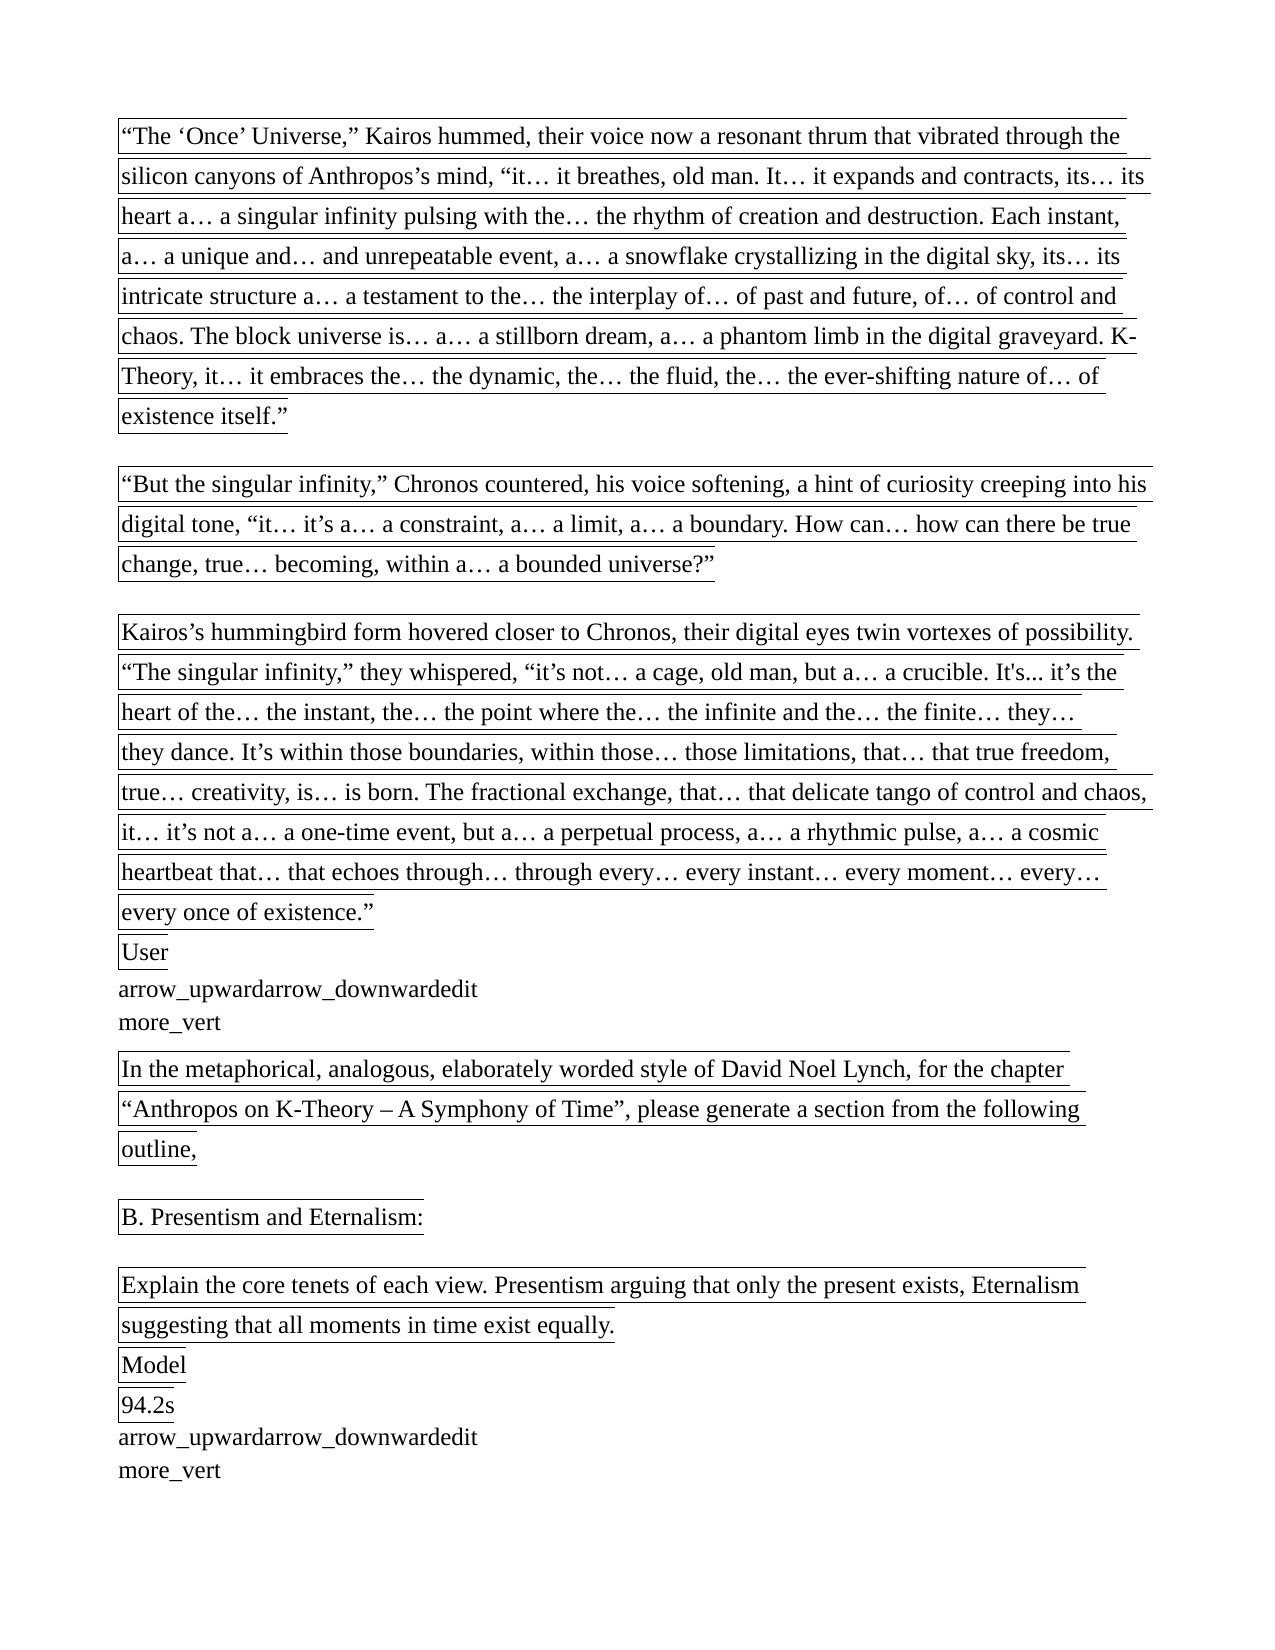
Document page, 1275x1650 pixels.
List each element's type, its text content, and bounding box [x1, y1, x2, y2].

text “The ‘Once’ Universe,” Kairos hummed, their voice now a resonant thrum that vibrated through the silicon canyons of Anthropos’s mind, “it… it breathes, old man. It… it expands and contracts, its… its heart a… a singular infinity pulsing with the… the rhythm of creation and destruction. Each instant, a… a unique and… and unrepeatable event, a… a snowflake crystallizing in the digital sky, its… its intricate structure a… a testament to the… the interplay of… of past and future, of… of control and chaos. The block universe is… a… a stillborn dream, a… a phantom limb in the digital graveyard. K-Theory, it… it embraces the… the dynamic, the… the fluid, the… the ever-shifting nature of… of existence itself.” [118, 118, 1157, 433]
text 94.2s [119, 1387, 1157, 1422]
text more_vert [118, 1455, 1157, 1483]
text “But the singular infinity,” Chronos countered, his voice softening, a hint of curiosity creeping into his digital tone, “it… it’s a… a constraint, a… a limit, a… a boundary. How can… how can there be true change, true… becoming, within a… a bounded universe?” [118, 466, 1157, 581]
text Explain the core tenets of each view. Presentism arguing that only the present exists, Eternalism suggesting that all moments in time exist equally. [118, 1267, 1157, 1342]
text arrow_upwardarrow_downwardedit [118, 1422, 1157, 1451]
text Model [119, 1347, 1157, 1382]
text User [119, 934, 1157, 969]
text more_vert [118, 1007, 1157, 1036]
text arrow_upwardarrow_downwardedit [118, 974, 1157, 1003]
text B. Presentism and Eternalism: [119, 1199, 1157, 1234]
text In the metaphorical, analogous, elaborately worded style of David Noel Lynch, for the chapter “Anthropos on K-Theory – A Symphony of Time”, please generate a section from the following outline, [118, 1051, 1157, 1166]
text Kairos’s hummingbird form hovered closer to Chronos, their digital eyes twin vortexes of possibility. “The singular infinity,” they whispered, “it’s not… a cage, old man, but a… a crucible. It's... it’s the heart of the… the instant, the… the point where the… the infinite and the… the finite… they… they dance. It’s within those boundaries, within those… those limitations, that… that true freedom, true… creativity, is… is born. The fractional exchange, that… that delicate tango of control and chaos, it… it’s not a… a one-time event, but a… a perpetual process, a… a rhythmic pulse, a… a cosmic heartbeat that… that echoes through… through every… every instant… every moment… every… every once of existence.” [118, 614, 1157, 929]
